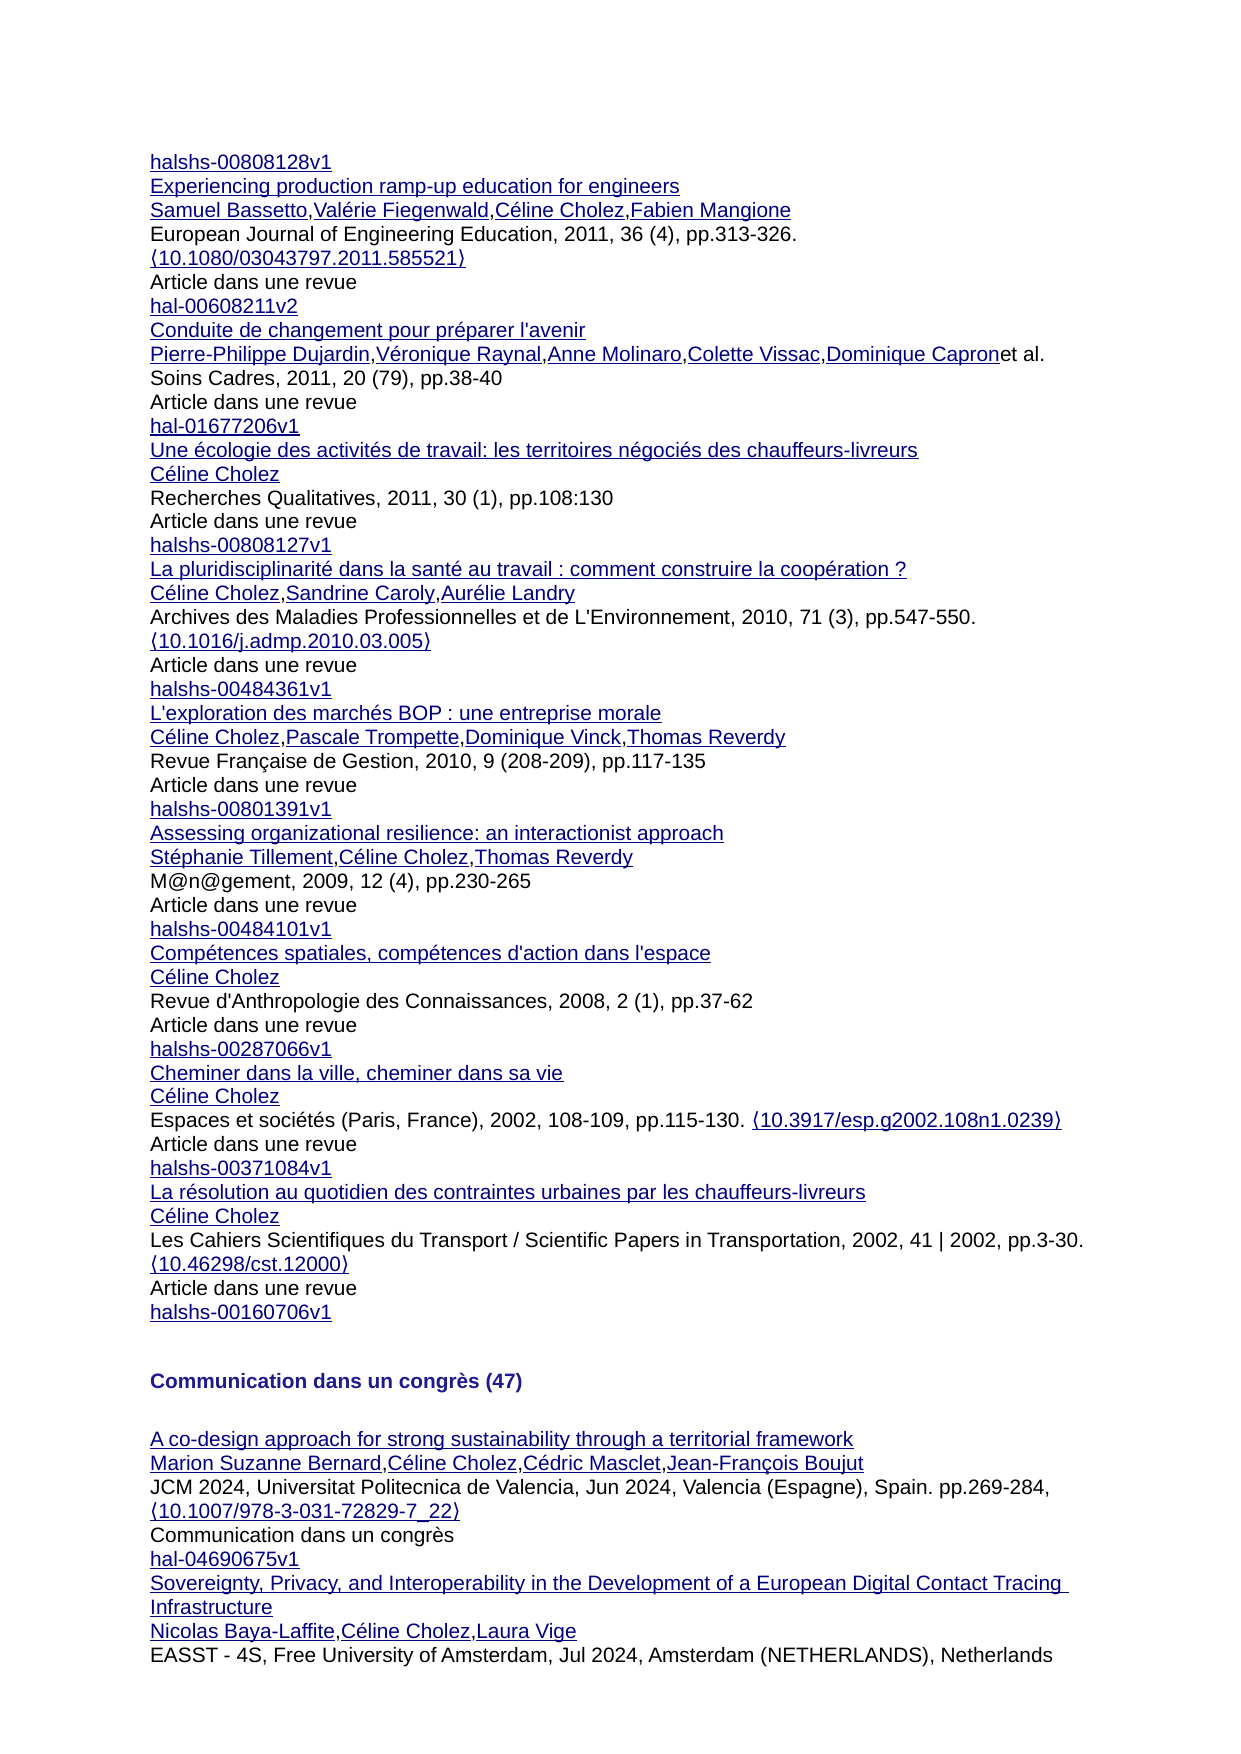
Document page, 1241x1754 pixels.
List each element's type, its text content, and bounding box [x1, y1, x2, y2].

table_cell Conduite de changement pour préparer l'avenir Pierre-Philippe Dujardin,Véronique Raynal,Anne Molinaro,Colette Vissac,Dominique Capronet al. Soins Cadres, 2011, 20 (79), pp.38-40 Article dans une revue hal-01677206v1 [150, 318, 1090, 437]
table_cell Experiencing production ramp-up education for engineers Samuel Bassetto,Valérie Fiegenwald,Céline Cholez,Fabien Mangione European Journal of Engineering Education, 2011, 36 (4), pp.313-326. ⟨10.1080/03043797.2011.585521⟩ Article dans une revue hal-00608211v2 [150, 174, 1090, 318]
table_cell La résolution au quotidien des contraintes urbaines par les chauffeurs-livreurs Céline Cholez Les Cahiers Scientifiques du Transport / Scientific Papers in Transportation, 2002, 41 | 2002, pp.3-30. ⟨10.46298/cst.12000⟩ Article dans une revue halshs-00160706v1 [150, 1180, 1090, 1324]
table_cell Sovereignty, Privacy, and Interoperability in the Development of a European Digital Contact Tracing Infrastructure Nicolas Baya-Laffite,Céline Cholez,Laura Vige EASST - 4S, Free University of Amsterdam, Jul 2024, Amsterdam (NETHERLANDS), Netherlands [150, 1571, 1090, 1667]
table_cell Compétences spatiales, compétences d'action dans l'espace Céline Cholez Revue d'Anthropologie des Connaissances, 2008, 2 (1), pp.37-62 Article dans une revue halshs-00287066v1 [150, 941, 1090, 1060]
table_cell Assessing organizational resilience: an interactionist approach Stéphanie Tillement,Céline Cholez,Thomas Reverdy M@n@gement, 2009, 12 (4), pp.230-265 Article dans une revue halshs-00484101v1 [150, 821, 1090, 941]
subtitle Communication dans un congrès (47) [150, 1369, 1090, 1393]
table_cell La pluridisciplinarité dans la santé au travail : comment construire la coopération ? Céline Cholez,Sandrine Caroly,Aurélie Landry Archives des Maladies Professionnelles et de L'Environnement, 2010, 71 (3), pp.547-550. ⟨10.1016/j.admp.2010.03.005⟩ Article dans une revue halshs-00484361v1 [150, 557, 1090, 701]
table_cell L'exploration des marchés BOP : une entreprise morale Céline Cholez,Pascale Trompette,Dominique Vinck,Thomas Reverdy Revue Française de Gestion, 2010, 9 (208-209), pp.117-135 Article dans une revue halshs-00801391v1 [150, 701, 1090, 821]
table_cell Une écologie des activités de travail: les territoires négociés des chauffeurs-livreurs Céline Cholez Recherches Qualitatives, 2011, 30 (1), pp.108:130 Article dans une revue halshs-00808127v1 [150, 438, 1090, 557]
table_cell halshs-00808128v1 [150, 150, 1090, 174]
table_cell Cheminer dans la ville, cheminer dans sa vie Céline Cholez Espaces et sociétés (Paris, France), 2002, 108-109, pp.115-130. ⟨10.3917/esp.g2002.108n1.0239⟩ Article dans une revue halshs-00371084v1 [150, 1060, 1090, 1180]
table_header A co-design approach for strong sustainability through a territorial framework Marion Suzanne Bernard,Céline Cholez,Cédric Masclet,Jean-François Boujut JCM 2024, Universitat Politecnica de Valencia, Jun 2024, Valencia (Espagne), Spain. pp.269-284, ⟨10.1007/978-3-031-72829-7_22⟩ Communication dans un congrès hal-04690675v1 [150, 1427, 1090, 1571]
